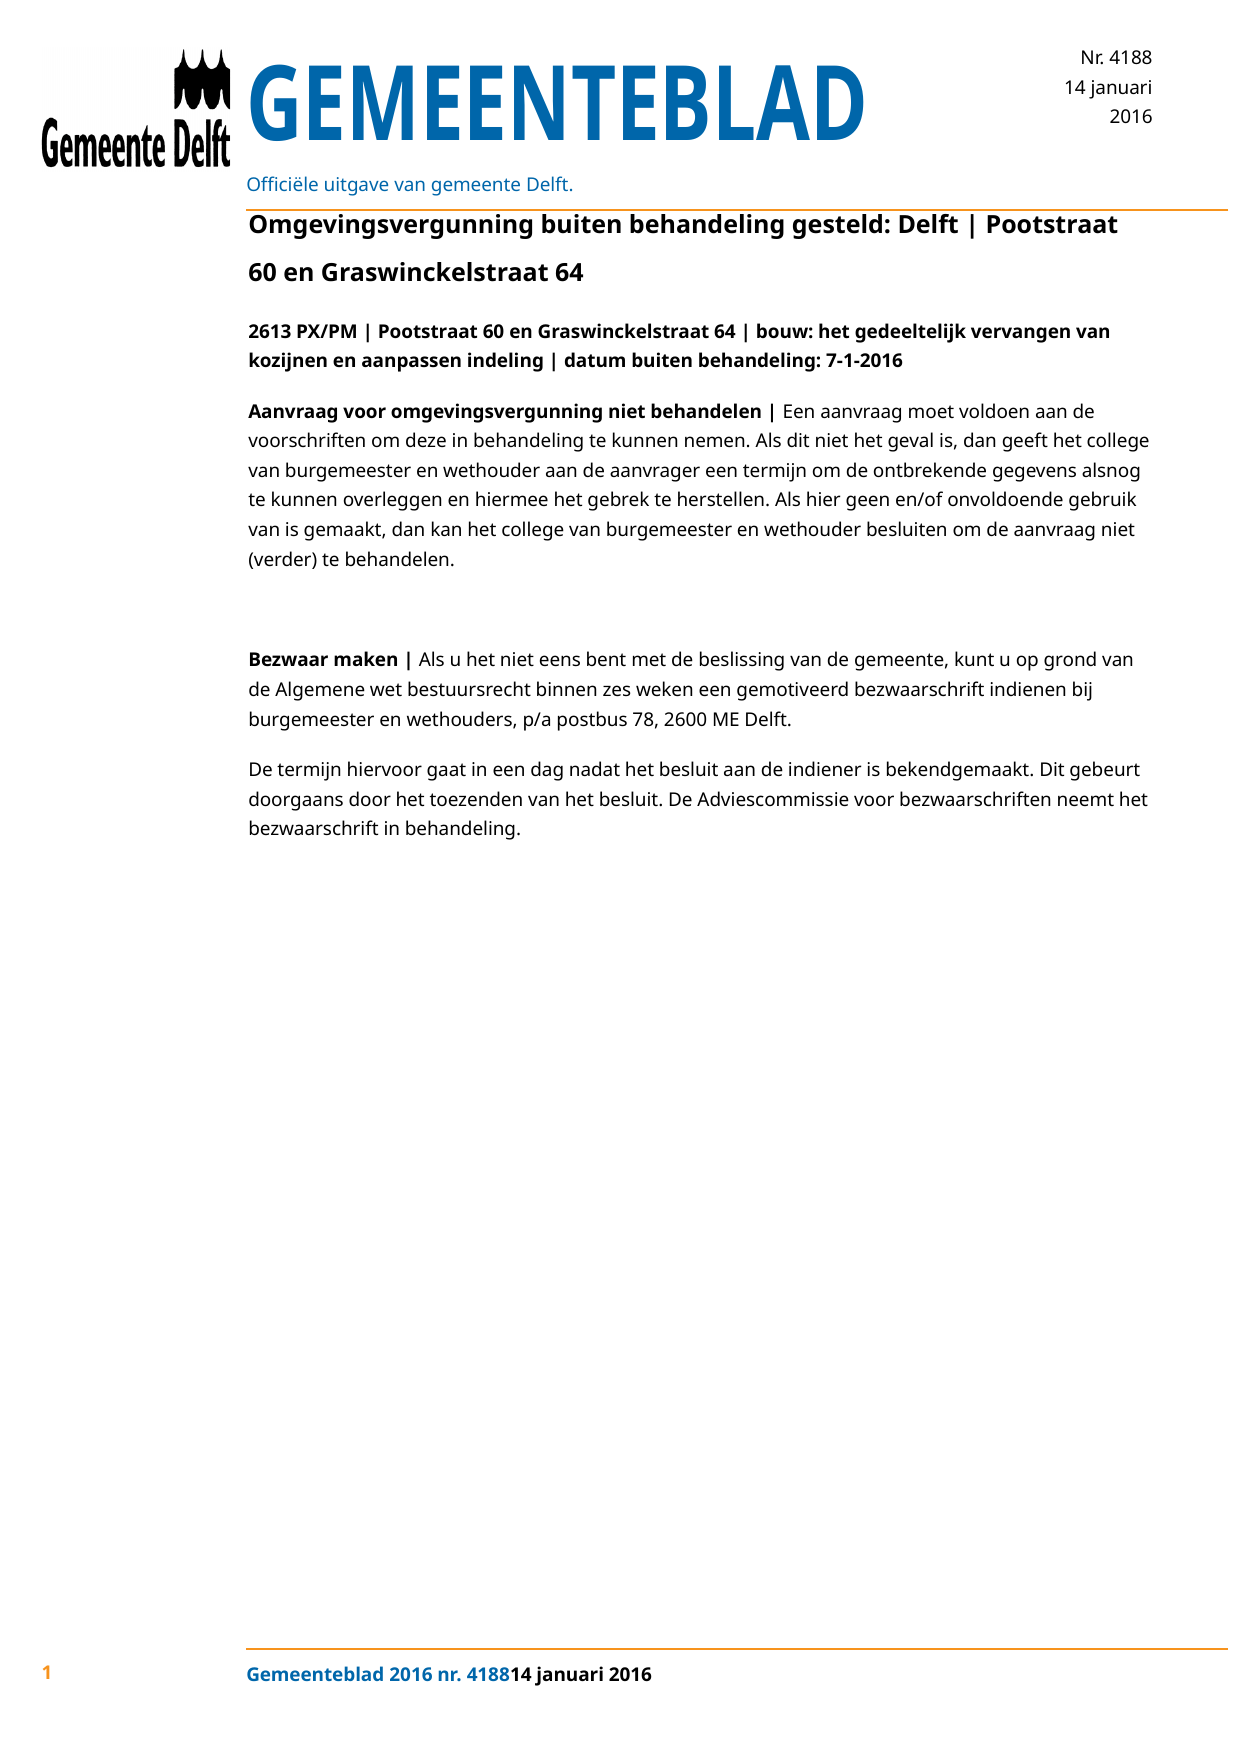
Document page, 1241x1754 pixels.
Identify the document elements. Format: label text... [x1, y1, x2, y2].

text Bezwaar maken | Als u het niet eens bent met de beslissing van de gemeente, kunt u op grond van de Algemene wet bestuursrecht binnen zes weken een gemotiveerd bezwaarschrift indienen bij burgemeester en wethouders, p/a postbus 78, 2600 ME Delft. [248, 647, 1152, 732]
text Omgevingsvergunning buiten behandeling gesteld: Delft | Pootstraat 60 en Graswinckelstraat 64 [248, 211, 1152, 288]
text 2613 PX/PM | Pootstraat 60 en Graswinckelstraat 64 | bouw: het gedeeltelijk vervangen van kozijnen en aanpassen indeling | datum buiten behandeling: 7-1-2016 [248, 318, 1152, 373]
picture [41, 47, 231, 172]
text De termijn hiervoor gaat in een dag nadat het besluit aan de indiener is bekendgemaakt. Dit gebeurt doorgaans door het toezenden van het besluit. De Adviescommissie voor bezwaarschriften neemt het bezwaarschrift in behandeling. [248, 756, 1152, 841]
text Aanvraag voor omgevingsvergunning niet behandelen | Een aanvraag moet voldoen aan de voorschriften om deze in behandeling te kunnen nemen. Als dit niet het geval is, dan geeft het college van burgemeester en wethouder aan de aanvrager een termijn om de ontbrekende gegevens alsnog te kunnen overleggen en hiermee het gebrek te herstellen. Als hier geen en/of onvoldoende gebruik van is gemaakt, dan kan het college van burgemeester en wethouder besluiten om de aanvraag niet (verder) te behandelen. [248, 398, 1152, 572]
